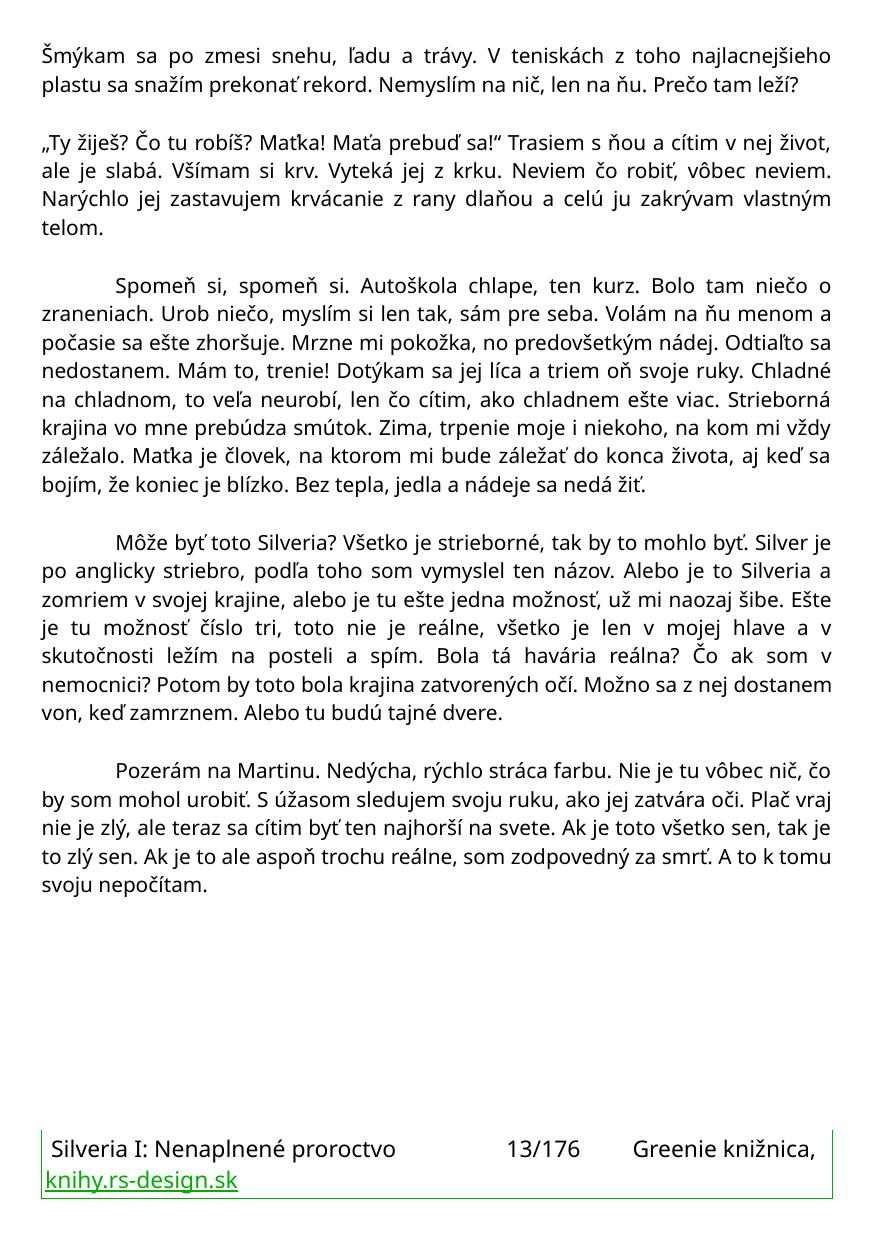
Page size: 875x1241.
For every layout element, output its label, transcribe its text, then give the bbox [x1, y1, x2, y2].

text Pozerám na Martinu. Nedýcha, rýchlo stráca farbu. Nie je tu vôbec nič, čo by som mohol urobiť. S úžasom sledujem svoju ruku, ako jej zatvára oči. Plač vraj nie je zlý, ale teraz sa cítim byť ten najhorší na svete. Ak je toto všetko sen, tak je to zlý sen. Ak je to ale aspoň trochu reálne, som zodpovedný za smrť. A to k tomu svoju nepočítam. [41, 756, 833, 899]
text „Ty žiješ? Čo tu robíš? Maťka! Maťa prebuď sa!“ Trasiem s ňou a cítim v nej život, ale je slabá. Všímam si krv. Vyteká jej z krku. Neviem čo robiť, vôbec neviem. Narýchlo jej zastavujem krvácanie z rany dlaňou a celú ju zakrývam vlastným telom. [41, 128, 833, 241]
text Šmýkam sa po zmesi snehu, ľadu a trávy. V teniskách z toho najlacnejšieho plastu sa snažím prekonať rekord. Nemyslím na nič, len na ňu. Prečo tam leží? [41, 41, 833, 98]
text Spomeň si, spomeň si. Autoškola chlape, ten kurz. Bolo tam niečo o zraneniach. Urob niečo, myslím si len tak, sám pre seba. Volám na ňu menom a počasie sa ešte zhoršuje. Mrzne mi pokožka, no predovšetkým nádej. Odtiaľto sa nedostanem. Mám to, trenie! Dotýkam sa jej líca a triem oň svoje ruky. Chladné na chladnom, to veľa neurobí, len čo cítim, ako chladnem ešte viac. Strieborná krajina vo mne prebúdza smútok. Zima, trpenie moje i niekoho, na kom mi vždy záležalo. Maťka je človek, na ktorom mi bude záležať do konca života, aj keď sa bojím, že koniec je blízko. Bez tepla, jedla a nádeje sa nedá žiť. [41, 271, 833, 498]
text Môže byť toto Silveria? Všetko je strieborné, tak by to mohlo byť. Silver je po anglicky striebro, podľa toho som vymyslel ten názov. Alebo je to Silveria a zomriem v svojej krajine, alebo je tu ešte jedna možnosť, už mi naozaj šibe. Ešte je tu možnosť číslo tri, toto nie je reálne, všetko je len v mojej hlave a v skutočnosti ležím na posteli a spím. Bola tá havária reálna? Čo ak som v nemocnici? Potom by toto bola krajina zatvorených očí. Možno sa z nej dostanem von, keď zamrznem. Alebo tu budú tajné dvere. [41, 528, 833, 727]
